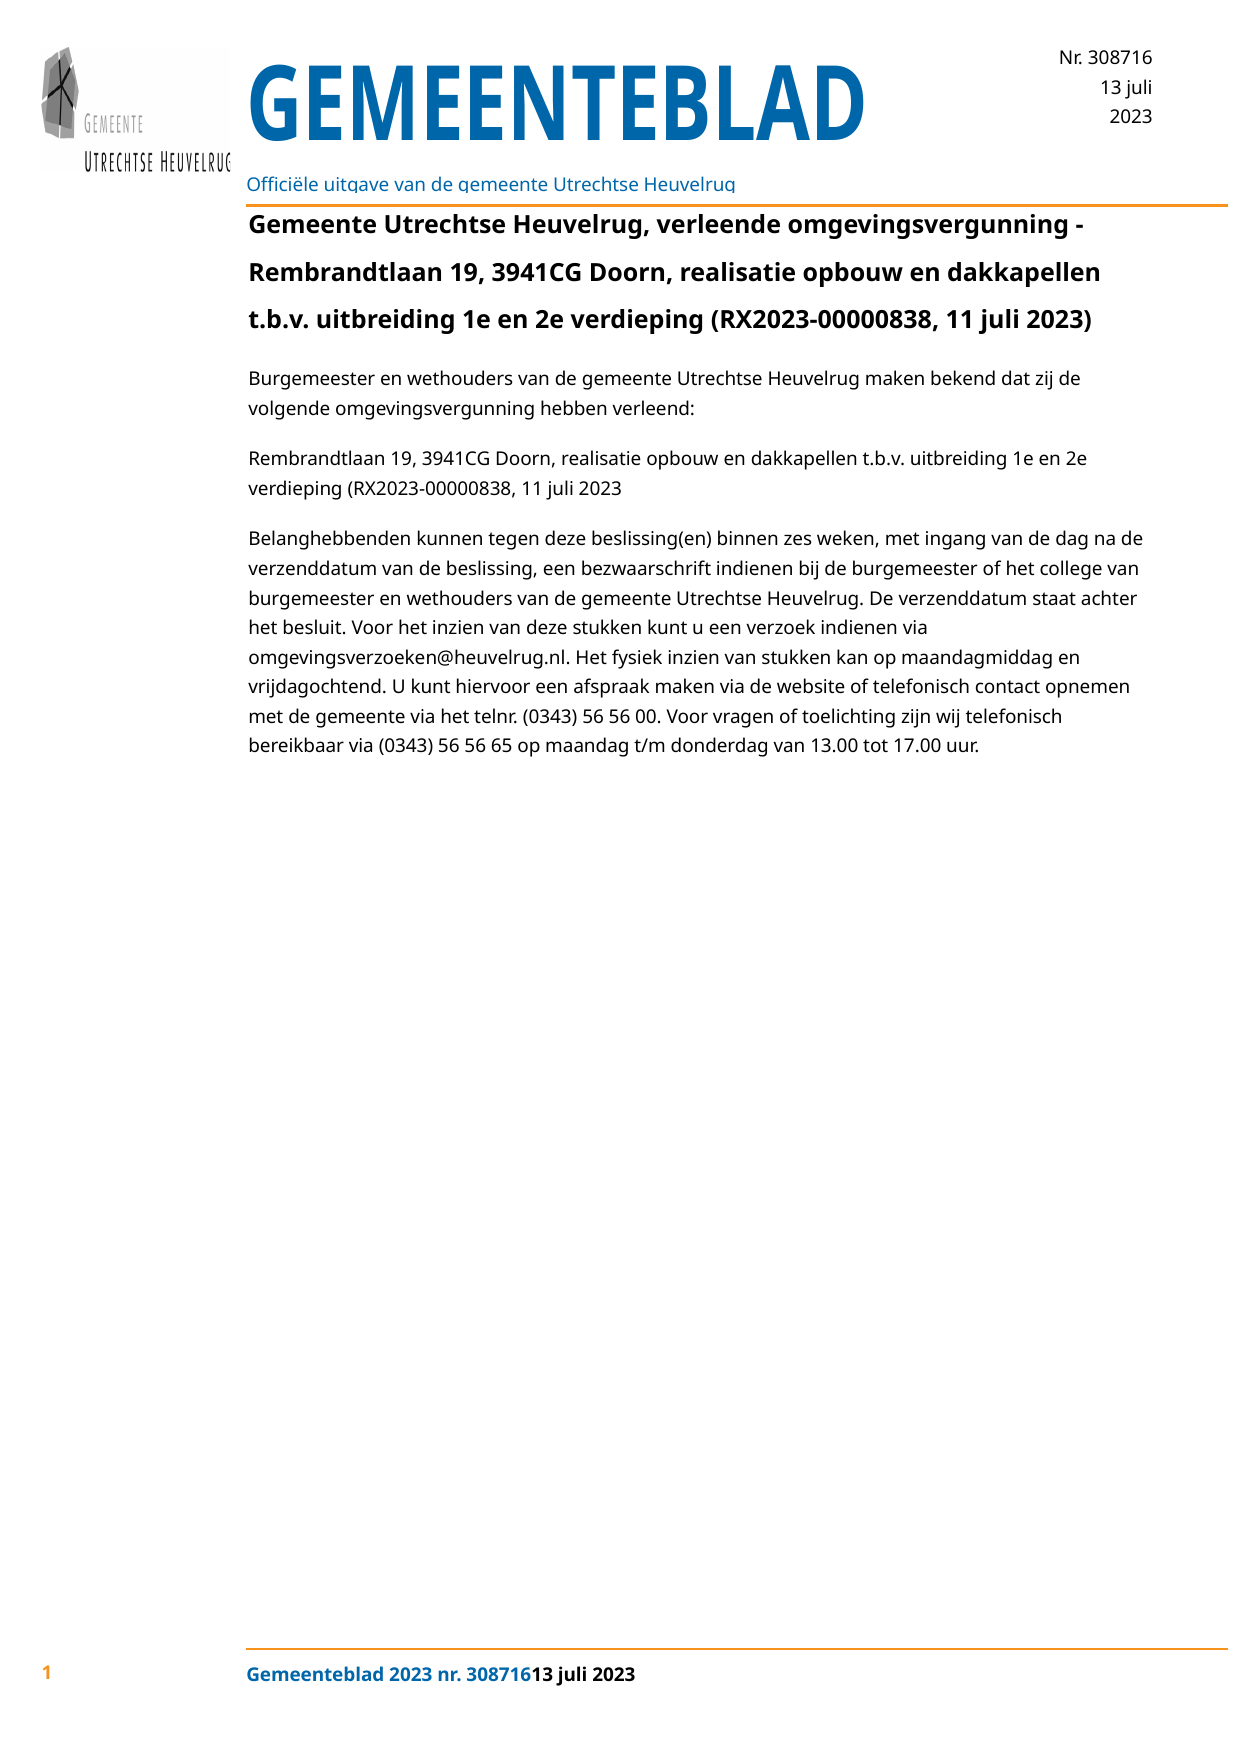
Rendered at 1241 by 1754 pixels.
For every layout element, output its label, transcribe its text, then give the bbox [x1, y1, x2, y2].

text Gemeente Utrechtse Heuvelrug, verleende omgevingsvergunning - Rembrandtlaan 19, 3941CG Doorn, realisatie opbouw en dakkapellen t.b.v. uitbreiding 1e en 2e verdieping (RX2023-00000838, 11 juli 2023) [248, 207, 1152, 336]
text Rembrandtlaan 19, 3941CG Doorn, realisatie opbouw en dakkapellen t.b.v. uitbreiding 1e en 2e verdieping (RX2023-00000838, 11 juli 2023 [248, 446, 1152, 501]
text Belanghebbenden kunnen tegen deze beslissing(en) binnen zes weken, met ingang van de dag na de verzenddatum van de beslissing, een bezwaarschrift indienen bij de burgemeester of het college van burgemeester en wethouders van de gemeente Utrechtse Heuvelrug. De verzenddatum staat achter het besluit. Voor het inzien van deze stukken kunt u een verzoek indienen via omgevingsverzoeken@heuvelrug.nl. Het fysiek inzien van stukken kan op maandagmiddag en vrijdagochtend. U kunt hiervoor een afspraak maken via de website of telefonisch contact opnemen met de gemeente via het telnr. (0343) 56 56 00. Voor vragen of toelichting zijn wij telefonisch bereikbaar via (0343) 56 56 65 op maandag t/m donderdag van 13.00 tot 17.00 uur. [248, 526, 1152, 758]
picture [41, 47, 231, 172]
text Burgemeester en wethouders van de gemeente Utrechtse Heuvelrug maken bekend dat zij de volgende omgevingsvergunning hebben verleend: [248, 366, 1152, 421]
